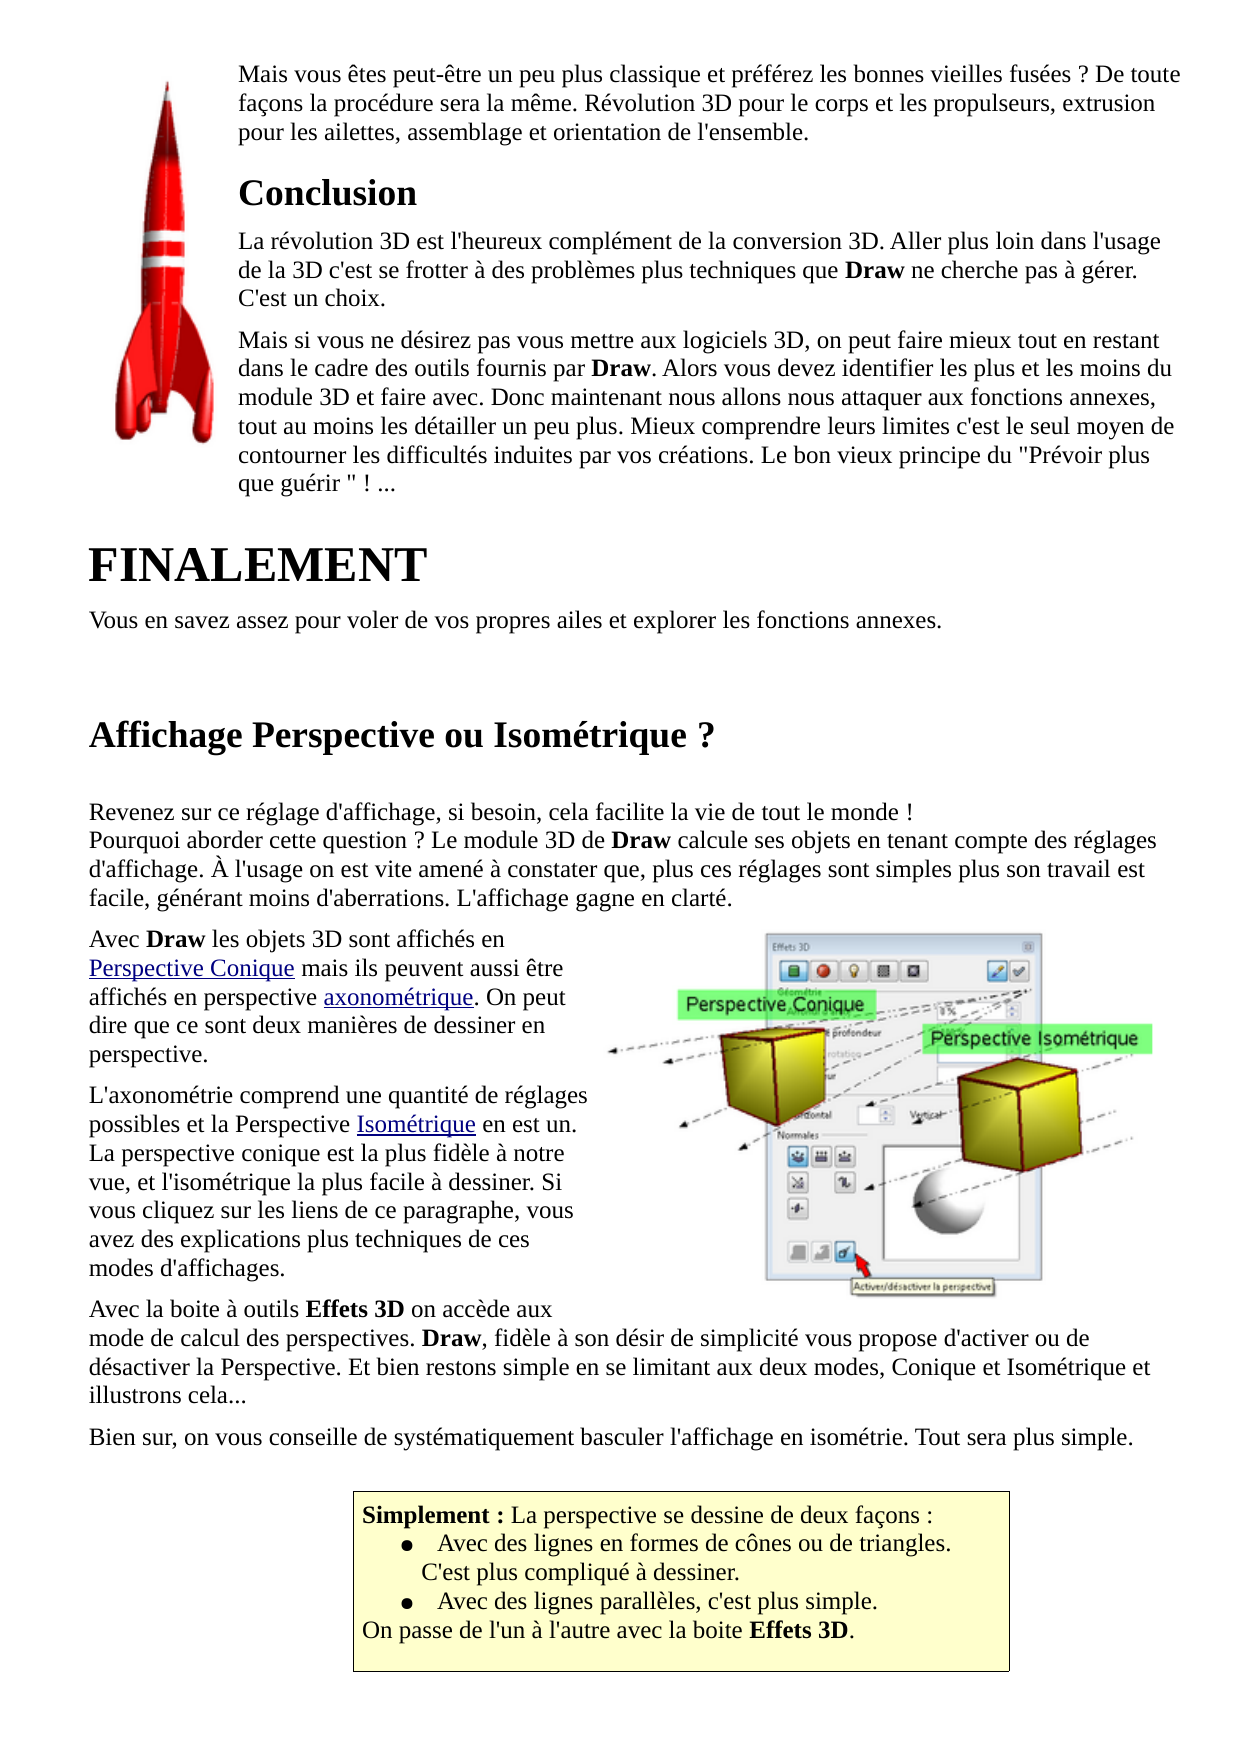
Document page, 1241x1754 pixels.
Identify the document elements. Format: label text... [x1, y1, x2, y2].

text L'axonométrie comprend une quantité de réglages possibles et la Perspective Isométrique en est un. La perspective conique est la plus fidèle à notre vue, et l'isométrique la plus facile à dessiner. Si vous cliquez sur les liens de ce paragraphe, vous avez des explications plus techniques de ces modes d'affichages. [88, 1080, 601, 1282]
text Revenez sur ce réglage d'affichage, si besoin, cela facilite la vie de tout le monde ! [88, 797, 1181, 825]
text Mais si vous ne désirez pas vous mettre aux logiciels 3D, on peut faire mieux tout en restant dans le cadre des outils fournis par Draw. Alors vous devez identifier les plus et les moins du module 3D et faire avec. Donc maintenant nous allons nous attaquer aux fonctions annexes, tout au moins les détailler un peu plus. Mieux comprendre leurs limites c'est le seul moyen de contourner les difficultés induites par vos créations. Le bon vieux principe du "Prévoir plus que guérir " ! ... [88, 325, 1181, 497]
text Vous en savez assez pour voler de vos propres ailes et explorer les fonctions annexes. [88, 605, 1181, 633]
text On passe de l'un à l'autre avec la boite Effets 3D. [362, 1615, 1000, 1643]
list C'est plus compliqué à dessiner. [421, 1557, 1000, 1586]
text Pourquoi aborder cette question ? Le module 3D de Draw calcule ses objets en tenant compte des réglages d'affichage. À l'usage on est vite amené à constater que, plus ces réglages sont simples plus son travail est facile, générant moins d'aberrations. L'affichage gagne en clarté. [88, 825, 1181, 912]
text Mais vous êtes peut-être un peu plus classique et préférez les bonnes vieilles fusées ? De toute façons la procédure sera la même. Révolution 3D pour le corps et les propulseurs, extrusion pour les ailettes, assemblage et orientation de l'ensemble. [88, 59, 1181, 145]
picture [77, 60, 238, 470]
text La révolution 3D est l'heureux complément de la conversion 3D. Aller plus loin dans l'usage de la 3D c'est se frotter à des problèmes plus techniques que Draw ne cherche pas à gérer. C'est un choix. [238, 226, 1181, 312]
text Avec Draw les objets 3D sont affichés en Perspective Conique mais ils peuvent aussi être affichés en perspective axonométrique. On peut dire que ce sont deux manières de dessiner en perspective. [88, 924, 1181, 1068]
text Simplement : La perspective se dessine de deux façons : [362, 1500, 1000, 1528]
subtitle Affichage Perspective ou Isométrique ? [88, 712, 1181, 755]
subtitle Conclusion [238, 170, 1181, 213]
text Bien sur, on vous conseille de systématiquement basculer l'affichage en isométrie. Tout sera plus simple. [88, 1422, 1181, 1450]
subtitle FINALEMENT [88, 535, 1181, 592]
list Avec des lignes parallèles, c'est plus simple. [399, 1586, 1000, 1615]
text Avec la boite à outils Effets 3D on accède aux mode de calcul des perspectives. Draw, fidèle à son désir de simplicité vous propose d'activer ou de désactiver la Perspective. Et bien restons simple en se limitant aux deux modes, Conique et Isométrique et illustrons cela... [88, 1294, 1181, 1409]
picture [601, 929, 1153, 1300]
list Avec des lignes en formes de cônes ou de triangles. [399, 1528, 1000, 1557]
